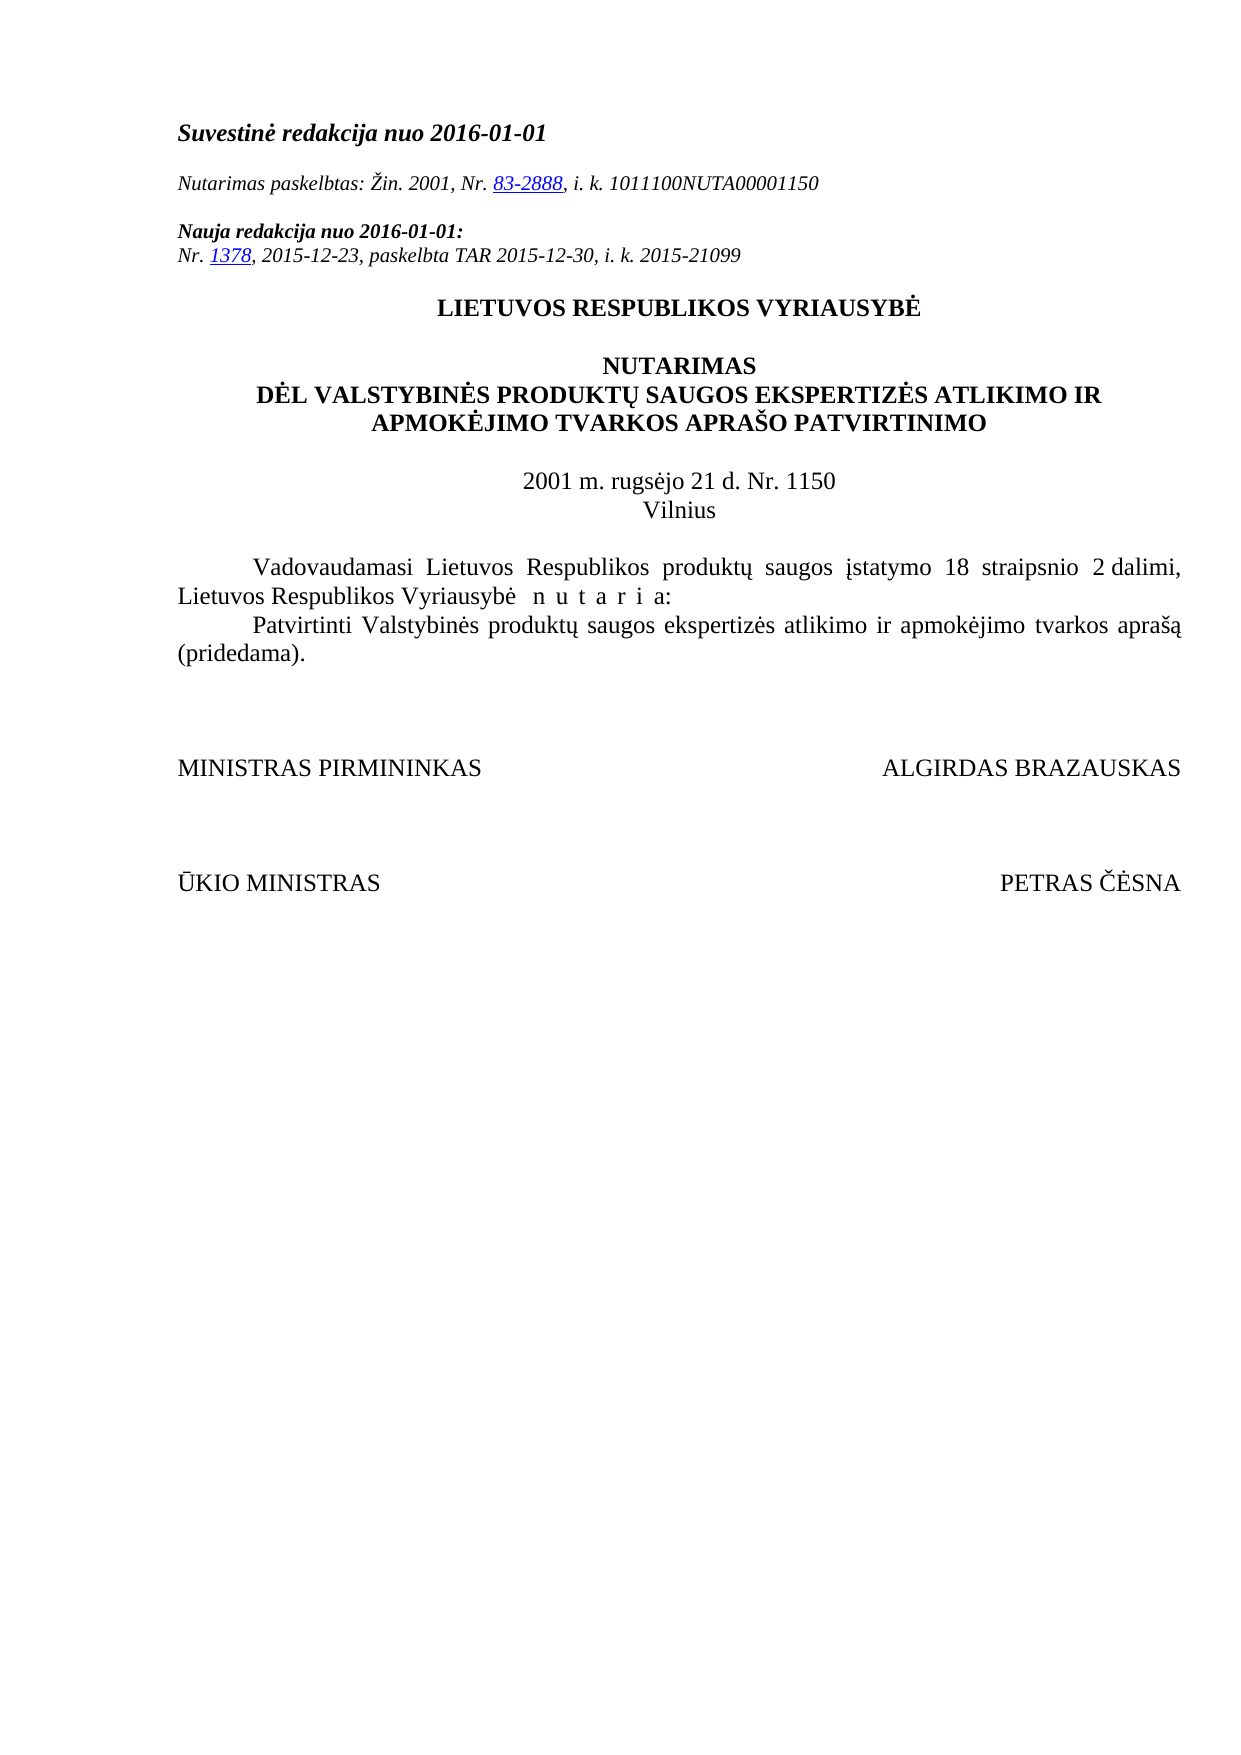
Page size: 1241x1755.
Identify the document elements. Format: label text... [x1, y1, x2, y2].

text Vilnius [177, 495, 1181, 523]
text Nutarimas paskelbtas: Žin. 2001, Nr. 83-2888, i. k. 1011100NUTA00001150 [177, 171, 1181, 195]
text 2001 m. rugsėjo 21 d. Nr. 1150 [177, 466, 1181, 495]
text LIETUVOS RESPUBLIKOS VYRIAUSYBĖ [177, 293, 1181, 322]
text Nr. 1378, 2015-12-23, paskelbta TAR 2015-12-30, i. k. 2015-21099 [177, 243, 1181, 267]
text Nauja redakcija nuo 2016-01-01: [177, 219, 1181, 243]
text ŪKIO MINISTRAS PETRAS ČĖSNA [177, 868, 1181, 897]
text Vadovaudamasi Lietuvos Respublikos produktų saugos įstatymo 18 straipsnio 2 dalimi, Lietuvos Respublikos Vyriausybė nutaria: [177, 552, 1181, 610]
text Suvestinė redakcija nuo 2016-01-01 [177, 118, 1181, 147]
text MINISTRAS PIRMININKAS ALGIRDAS BRAZAUSKAS [177, 753, 1181, 782]
text NUTARIMAS [177, 351, 1181, 380]
text Patvirtinti Valstybinės produktų saugos ekspertizės atlikimo ir apmokėjimo tvarkos aprašą (pridedama). [177, 610, 1181, 667]
text DĖL Valstybinės produktų saugos ekspertizės atlikimo ir apmokėjimo TVARKOS APRAŠO PATVIRTINIMO [177, 380, 1181, 437]
